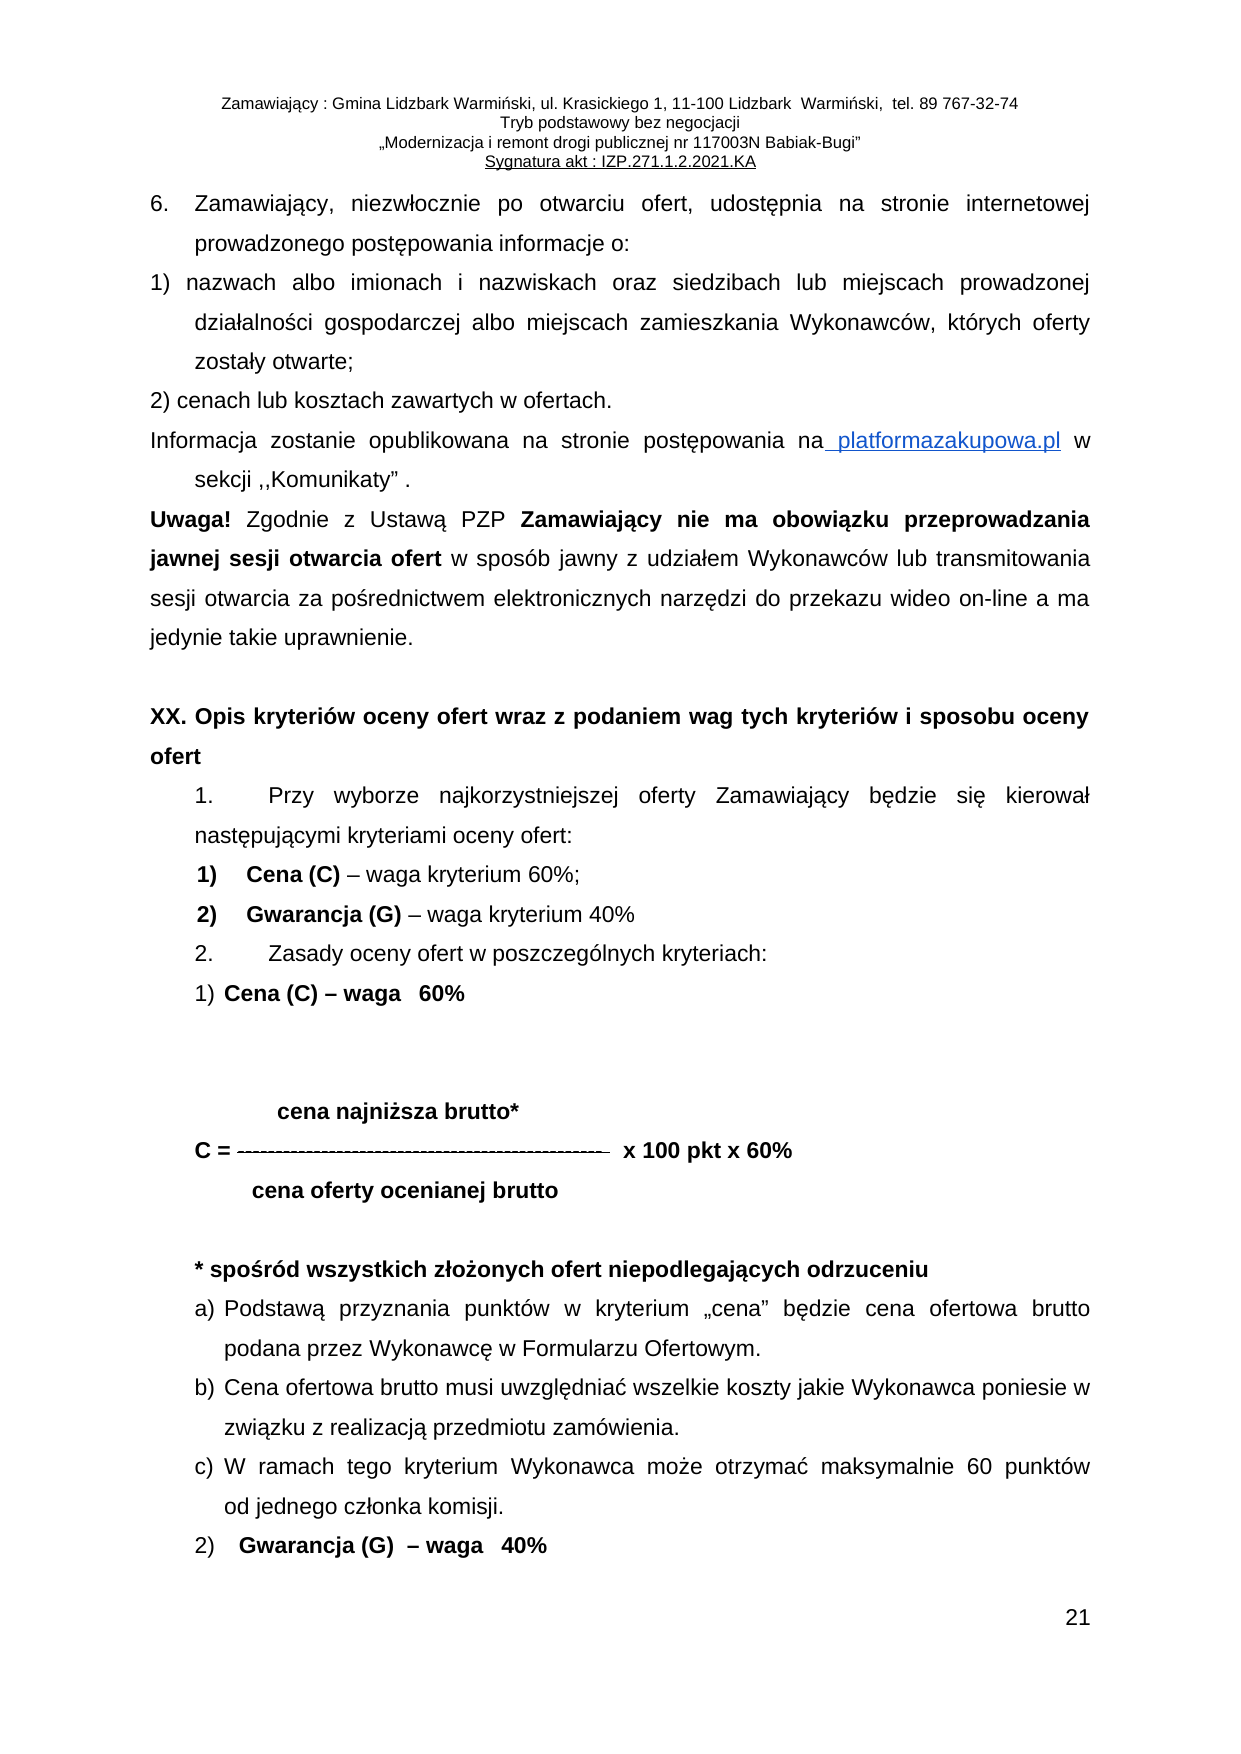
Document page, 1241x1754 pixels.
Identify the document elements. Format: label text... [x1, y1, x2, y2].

list W ramach tego kryterium Wykonawca może otrzymać maksymalnie 60 punktów od jednego członka komisji. [194, 1453, 1091, 1519]
list Gwarancja (G) – waga kryterium 40% [197, 901, 1091, 927]
text 2) cenach lub kosztach zawartych w ofertach. [150, 387, 1091, 414]
list Cena (C) – waga kryterium 60%; [197, 861, 1091, 887]
list Zasady oceny ofert w poszczególnych kryteriach: [194, 940, 1091, 966]
list Podstawą przyznania punktów w kryterium „cena” będzie cena ofertowa brutto podana przez Wykonawcę w Formularzu Ofertowym. [194, 1295, 1091, 1361]
text * spośród wszystkich złożonych ofert niepodlegających odrzuceniu [194, 1256, 1091, 1282]
text cena oferty ocenianej brutto [194, 1177, 1091, 1203]
subtitle XX. Opis kryteriów oceny ofert wraz z podaniem wag tych kryteriów i sposobu oceny ofert [150, 703, 1091, 769]
list Przy wyborze najkorzystniejszej oferty Zamawiający będzie się kierował następującymi kryteriami oceny ofert: [194, 782, 1091, 848]
list Cena (C) – waga 60% [194, 979, 1091, 1006]
text C = ------------------------------------------------ x 100 pkt x 60% [194, 1137, 1091, 1164]
list Gwarancja (G) – waga 40% [194, 1532, 1091, 1559]
list Zamawiający, niezwłocznie po otwarciu ofert, udostępnia na stronie internetowej prowadzonego postępowania informacje o: [150, 190, 1091, 256]
text 1) nazwach albo imionach i nazwiskach oraz siedzibach lub miejscach prowadzonej działalności gospodarczej albo miejscach zamieszkania Wykonawców, których oferty zostały otwarte; [150, 269, 1091, 374]
text Uwaga! Zgodnie z Ustawą PZP Zamawiający nie ma obowiązku przeprowadzania jawnej sesji otwarcia ofert w sposób jawny z udziałem Wykonawców lub transmitowania sesji otwarcia za pośrednictwem elektronicznych narzędzi do przekazu wideo on-line a ma jedynie takie uprawnienie. [150, 506, 1091, 651]
list Cena ofertowa brutto musi uwzględniać wszelkie koszty jakie Wykonawca poniesie w związku z realizacją przedmiotu zamówienia. [194, 1374, 1091, 1440]
text Informacja zostanie opublikowana na stronie postępowania na platformazakupowa.pl w sekcji ,,Komunikaty” . [150, 427, 1091, 493]
text cena najniższa brutto* [194, 1098, 1091, 1124]
